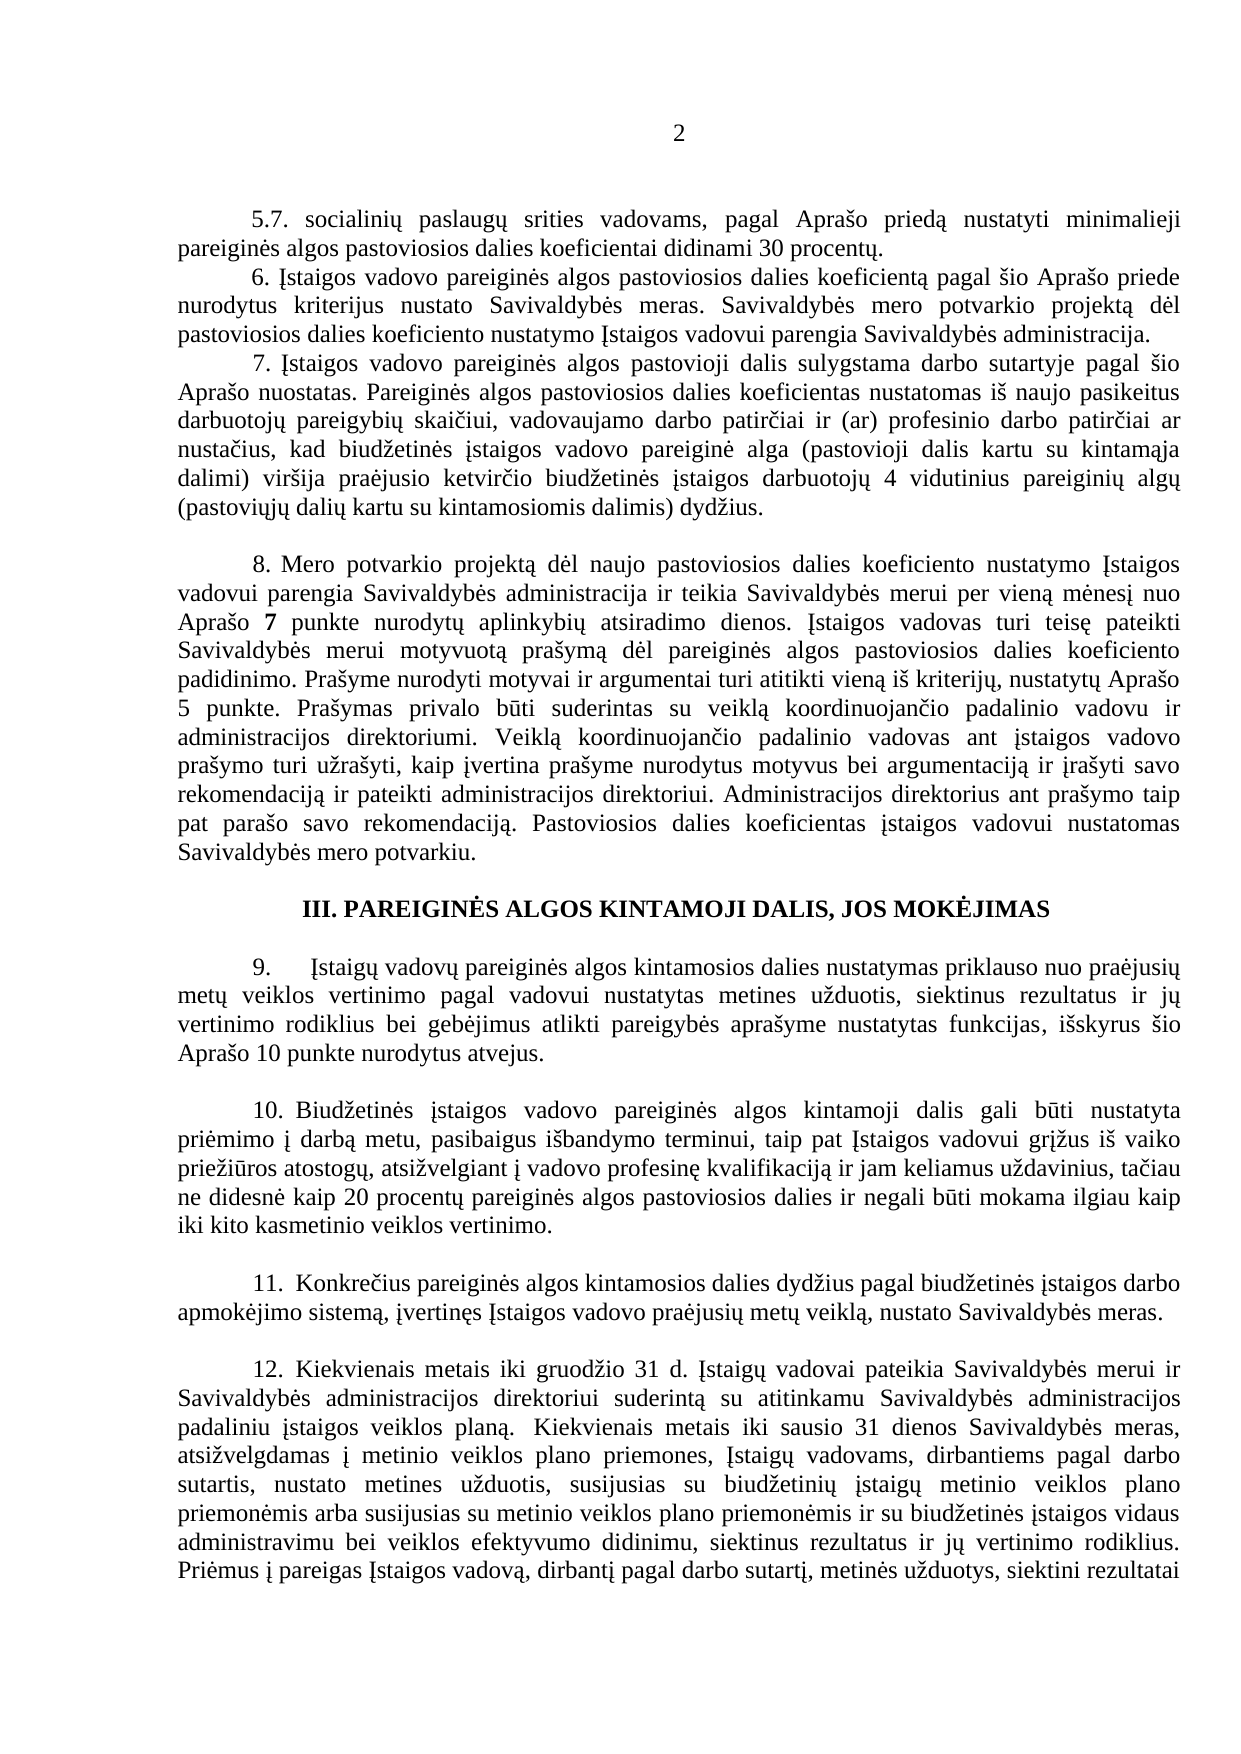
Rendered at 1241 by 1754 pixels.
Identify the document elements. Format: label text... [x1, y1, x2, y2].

text III. PAREIGINĖS ALGOS KINTAMOJI DALIS, JOS MOKĖJIMAS [177, 894, 1181, 923]
text 8. Mero potvarkio projektą dėl naujo pastoviosios dalies koeficiento nustatymo Įstaigos vadovui parengia Savivaldybės administracija ir teikia Savivaldybės merui per vieną mėnesį nuo Aprašo 7 punkte nurodytų aplinkybių atsiradimo dienos. Įstaigos vadovas turi teisę pateikti Savivaldybės merui motyvuotą prašymą dėl pareiginės algos pastoviosios dalies koeficiento padidinimo. Prašyme nurodyti motyvai ir argumentai turi atitikti vieną iš kriterijų, nustatytų Aprašo 5 punkte. Prašymas privalo būti suderintas su veiklą koordinuojančio padalinio vadovu ir administracijos direktoriumi. Veiklą koordinuojančio padalinio vadovas ant įstaigos vadovo prašymo turi užrašyti, kaip įvertina prašyme nurodytus motyvus bei argumentaciją ir įrašyti savo rekomendaciją ir pateikti administracijos direktoriui. Administracijos direktorius ant prašymo taip pat parašo savo rekomendaciją. Pastoviosios dalies koeficientas įstaigos vadovui nustatomas Savivaldybės mero potvarkiu. [177, 549, 1181, 866]
text 10. Biudžetinės įstaigos vadovo pareiginės algos kintamoji dalis gali būti nustatyta priėmimo į darbą metu, pasibaigus išbandymo terminui, taip pat Įstaigos vadovui grįžus iš vaiko priežiūros atostogų, atsižvelgiant į vadovo profesinę kvalifikaciją ir jam keliamus uždavinius, tačiau ne didesnė kaip 20 procentų pareiginės algos pastoviosios dalies ir negali būti mokama ilgiau kaip iki kito kasmetinio veiklos vertinimo. [177, 1096, 1181, 1239]
text 9. Įstaigų vadovų pareiginės algos kintamosios dalies nustatymas priklauso nuo praėjusių metų veiklos vertinimo pagal vadovui nustatytas metines užduotis, siektinus rezultatus ir jų vertinimo rodiklius bei gebėjimus atlikti pareigybės aprašyme nustatytas funkcijas, išskyrus šio Aprašo 10 punkte nurodytus atvejus. [177, 952, 1181, 1067]
text 6. Įstaigos vadovo pareiginės algos pastoviosios dalies koeficientą pagal šio Aprašo priede nurodytus kriterijus nustato Savivaldybės meras. Savivaldybės mero potvarkio projektą dėl pastoviosios dalies koeficiento nustatymo Įstaigos vadovui parengia Savivaldybės administracija. [177, 262, 1181, 348]
text 11. Konkrečius pareiginės algos kintamosios dalies dydžius pagal biudžetinės įstaigos darbo apmokėjimo sistemą, įvertinęs Įstaigos vadovo praėjusių metų veiklą, nustato Savivaldybės meras. [177, 1268, 1181, 1326]
text 12. Kiekvienais metais iki gruodžio 31 d. Įstaigų vadovai pateikia Savivaldybės merui ir Savivaldybės administracijos direktoriui suderintą su atitinkamu Savivaldybės administracijos padaliniu įstaigos veiklos planą. Kiekvienais metais iki sausio 31 dienos Savivaldybės meras, atsižvelgdamas į metinio veiklos plano priemones, Įstaigų vadovams, dirbantiems pagal darbo sutartis, nustato metines užduotis, susijusias su biudžetinių įstaigų metinio veiklos plano priemonėmis arba susijusias su metinio veiklos plano priemonėmis ir su biudžetinės įstaigos vidaus administravimu bei veiklos efektyvumo didinimu, siektinus rezultatus ir jų vertinimo rodiklius. Priėmus į pareigas Įstaigos vadovą, dirbantį pagal darbo sutartį, metinės užduotys, siektini rezultatai [177, 1354, 1181, 1584]
text 7. Įstaigos vadovo pareiginės algos pastovioji dalis sulygstama darbo sutartyje pagal šio Aprašo nuostatas. Pareiginės algos pastoviosios dalies koeficientas nustatomas iš naujo pasikeitus darbuotojų pareigybių skaičiui, vadovaujamo darbo patirčiai ir (ar) profesinio darbo patirčiai ar nustačius, kad biudžetinės įstaigos vadovo pareiginė alga (pastovioji dalis kartu su kintamąja dalimi) viršija praėjusio ketvirčio biudžetinės įstaigos darbuotojų 4 vidutinius pareiginių algų (pastoviųjų dalių kartu su kintamosiomis dalimis) dydžius. [177, 348, 1181, 521]
text 5.7. socialinių paslaugų srities vadovams, pagal Aprašo priedą nustatyti minimalieji pareiginės algos pastoviosios dalies koeficientai didinami 30 procentų. [177, 204, 1181, 262]
